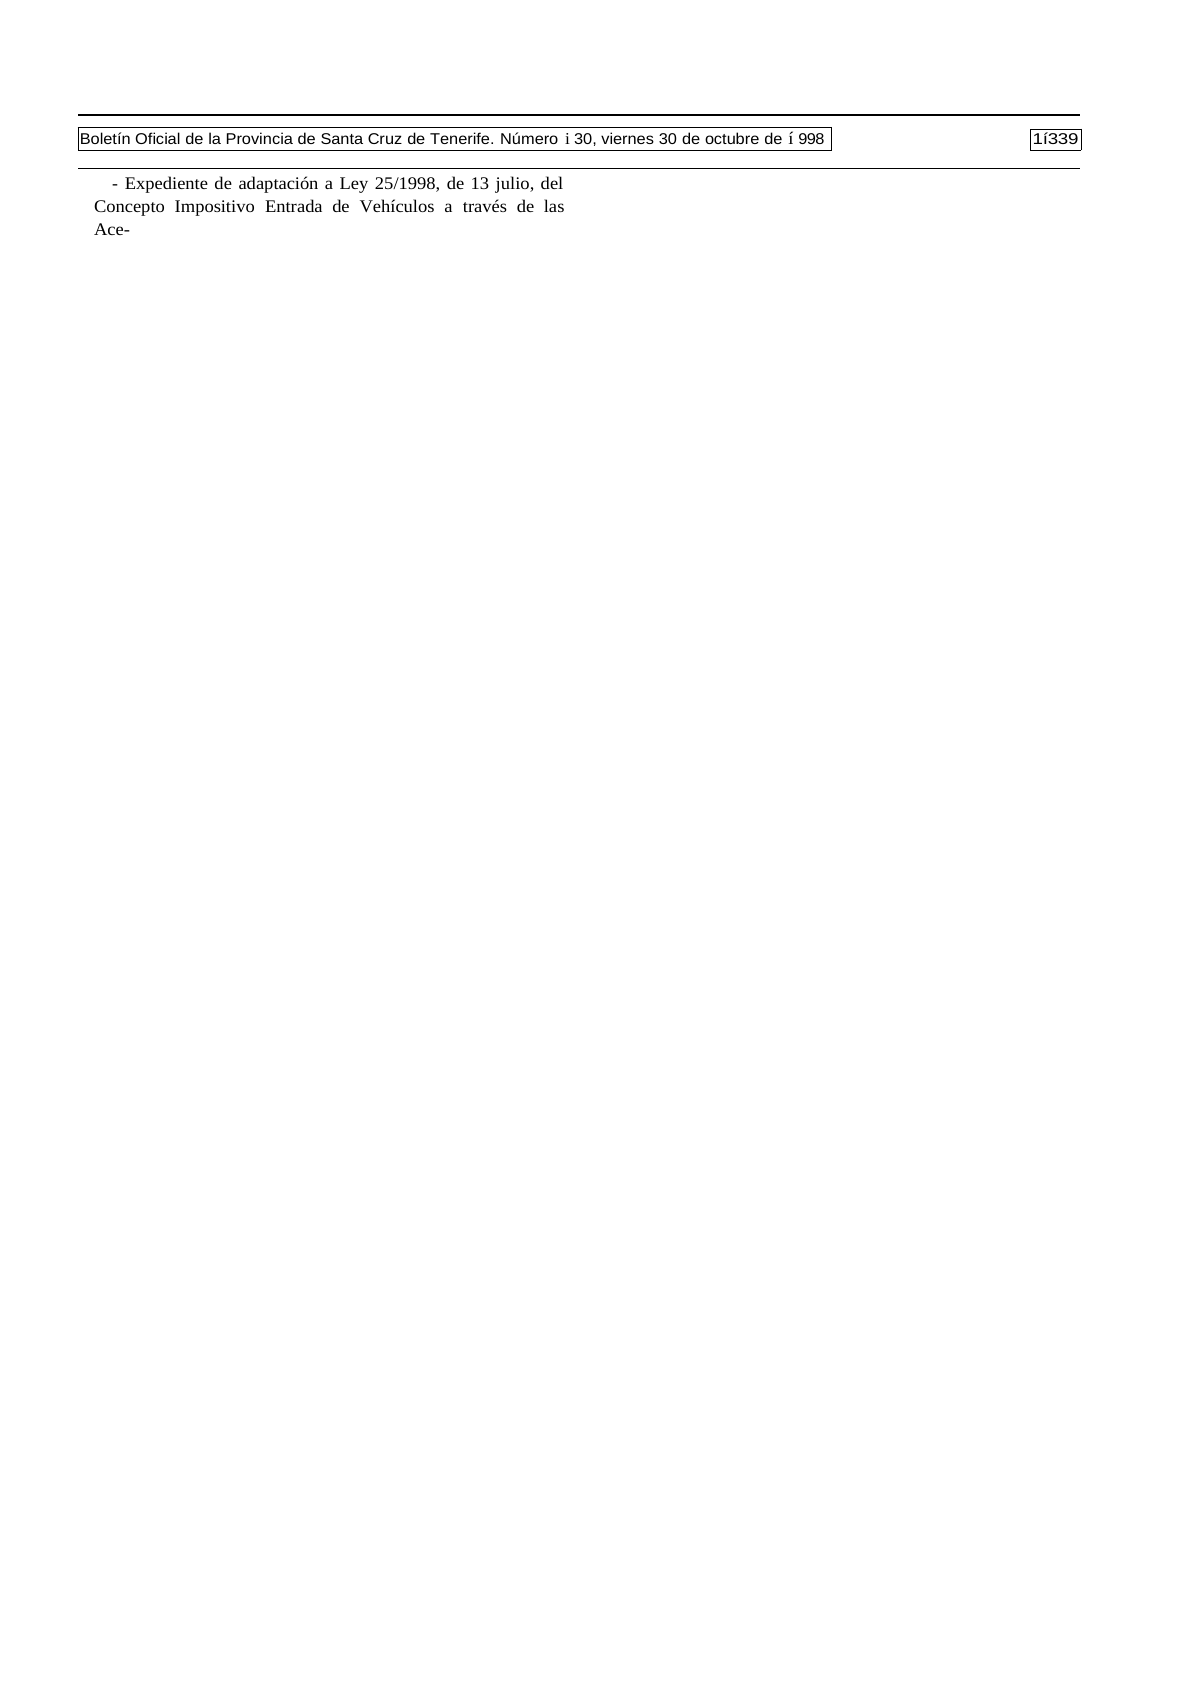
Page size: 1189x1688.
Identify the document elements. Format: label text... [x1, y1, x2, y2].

list Expediente de adaptación a Ley 25/1998, de 13 julio, del Concepto Impositivo Entrada de Vehículos a través de las Ace- [94, 173, 564, 239]
